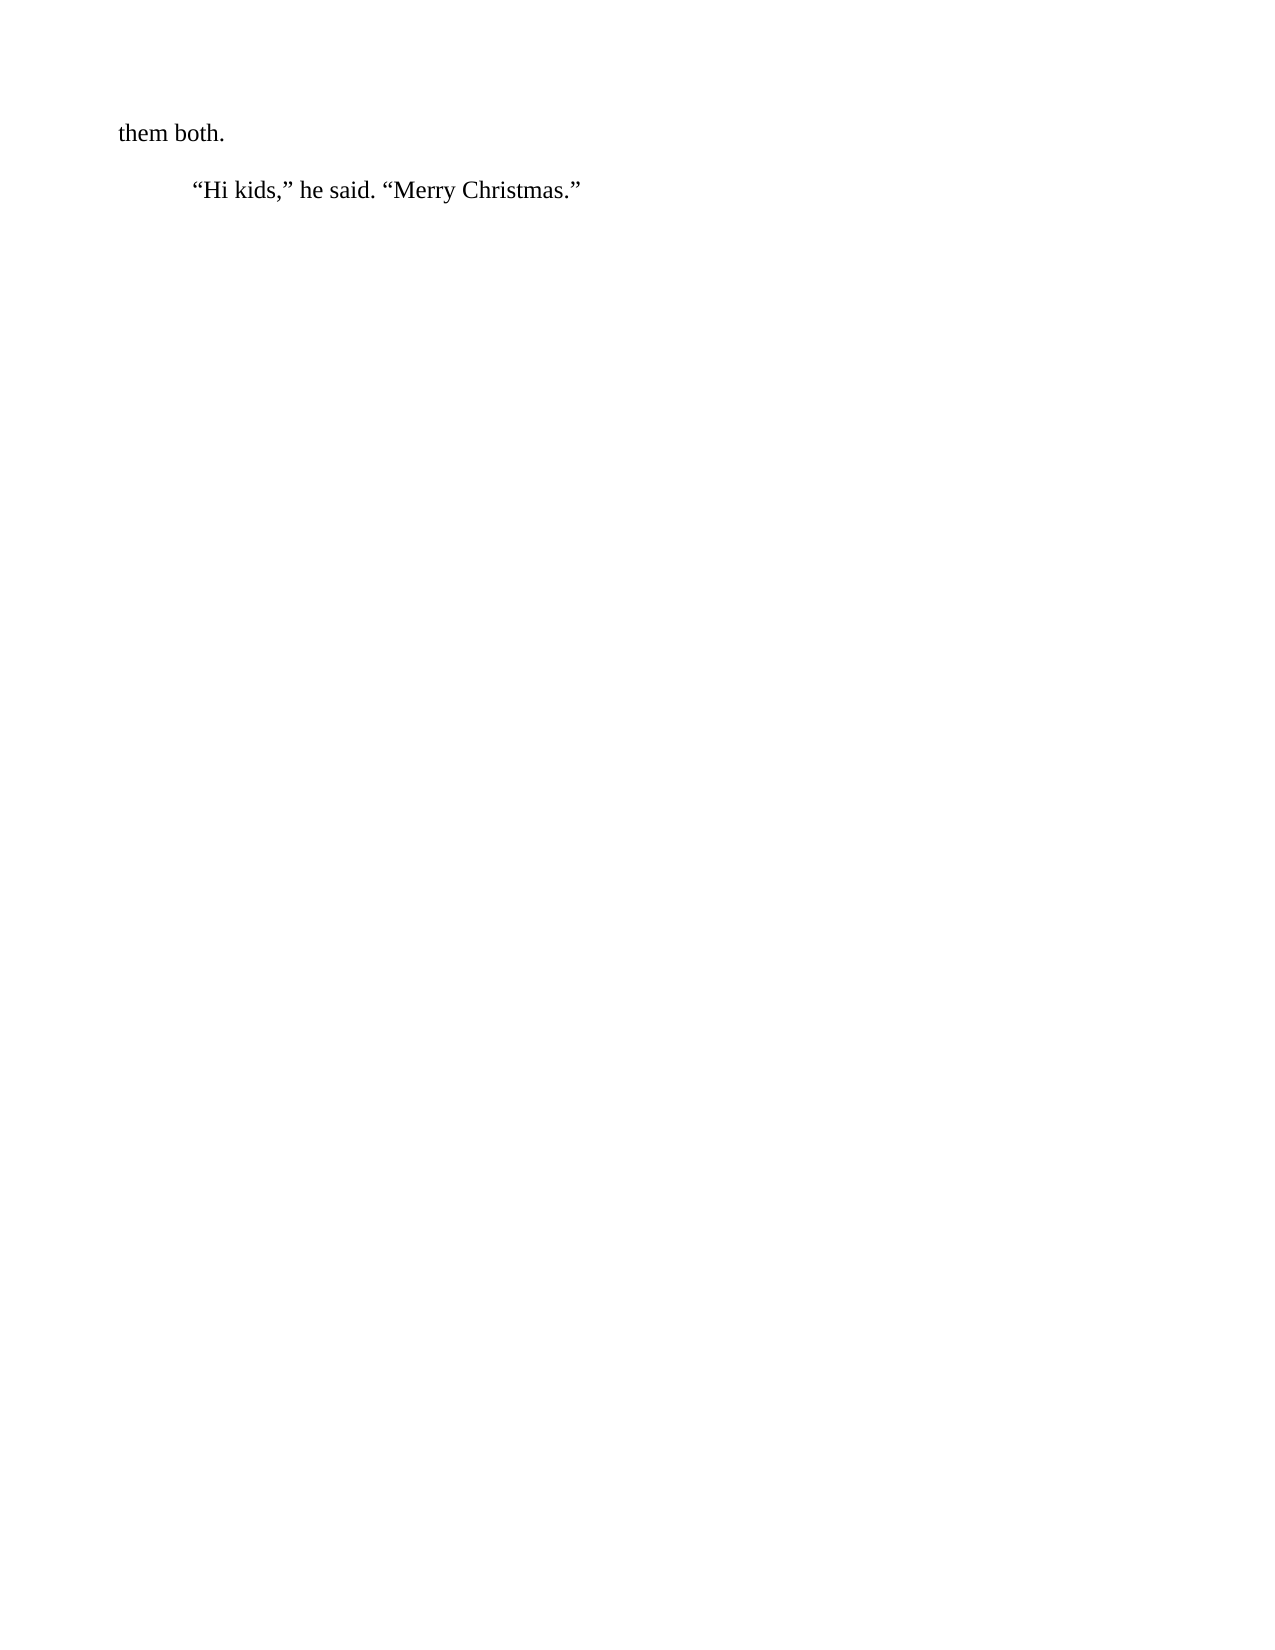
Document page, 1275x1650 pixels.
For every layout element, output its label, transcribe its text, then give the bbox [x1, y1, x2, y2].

text “Hi kids,” he said. “Merry Christmas.” [118, 176, 1157, 204]
text them both. [118, 118, 1157, 147]
